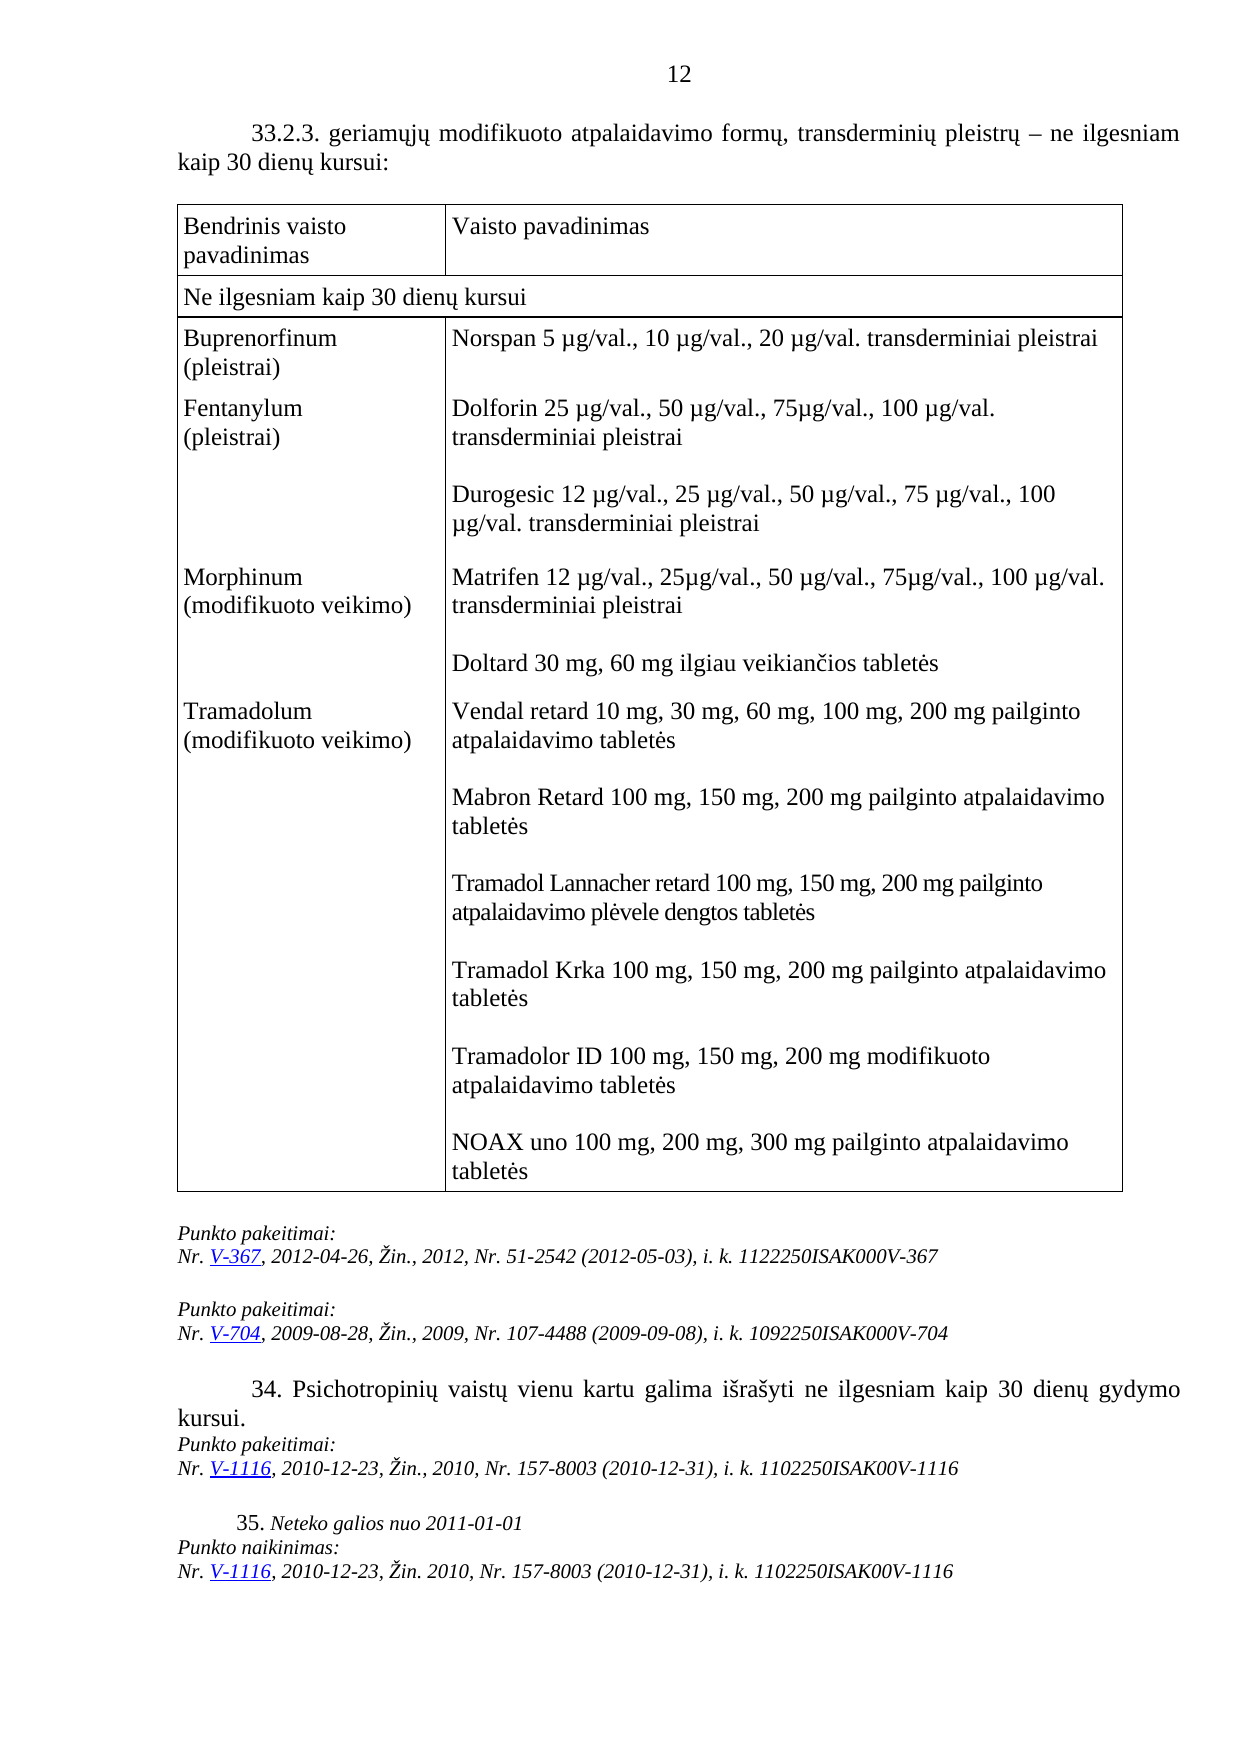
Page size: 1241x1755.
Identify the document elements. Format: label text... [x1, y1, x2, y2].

table_cell Norspan 5 µg/val., 10 µg/val., 20 µg/val. transderminiai pleistrai [446, 318, 1122, 387]
text Nr. V-367, 2012-04-26, Žin., 2012, Nr. 51-2542 (2012-05-03), i. k. 1122250ISAK000V-367 [177, 1244, 1181, 1268]
text Nr. V-1116, 2010-12-23, Žin. 2010, Nr. 157-8003 (2010-12-31), i. k. 1102250ISAK00V-1116 [177, 1559, 1181, 1583]
table_cell Dolforin 25 µg/val., 50 µg/val., 75µg/val., 100 µg/val. transderminiai pleistrai Durogesic 12 µg/val., 25 µg/val., 50 µg/val., 75 µg/val., 100 µg/val. transderminiai pleistrai [446, 387, 1122, 556]
table_cell Fentanylum (pleistrai) [178, 387, 445, 556]
table_cell Morphinum (modifikuoto veikimo) [178, 556, 445, 690]
text Punkto pakeitimai: [177, 1220, 1181, 1244]
table_cell [1034, 276, 1122, 316]
table_cell Matrifen 12 µg/val., 25µg/val., 50 µg/val., 75µg/val., 100 µg/val. transderminiai pleistrai Doltard 30 mg, 60 mg ilgiau veikiančios tabletės [446, 556, 1122, 690]
table_cell Ne ilgesniam kaip 30 dienų kursui [178, 276, 1033, 316]
text Nr. V-704, 2009-08-28, Žin., 2009, Nr. 107-4488 (2009-09-08), i. k. 1092250ISAK000V-704 [177, 1321, 1181, 1345]
table_cell Vendal retard 10 mg, 30 mg, 60 mg, 100 mg, 200 mg pailginto atpalaidavimo tabletės Mabron Retard 100 mg, 150 mg, 200 mg pailginto atpalaidavimo tabletės Tramadol Lannacher retard 100 mg, 150 mg, 200 mg pailginto atpalaidavimo plėvele dengtos tabletės Tramadol Krka 100 mg, 150 mg, 200 mg pailginto atpalaidavimo tabletės Tramadolor ID 100 mg, 150 mg, 200 mg modifikuoto atpalaidavimo tabletės NOAX uno 100 mg, 200 mg, 300 mg pailginto atpalaidavimo tabletės [446, 690, 1122, 1191]
text 35. Neteko galios nuo 2011-01-01 [177, 1508, 1181, 1535]
table_header Vaisto pavadinimas [446, 205, 1122, 275]
text Nr. V-1116, 2010-12-23, Žin., 2010, Nr. 157-8003 (2010-12-31), i. k. 1102250ISAK00V-1116 [177, 1456, 1181, 1480]
table_cell Tramadolum (modifikuoto veikimo) [178, 690, 445, 1191]
text 34. Psichotropinių vaistų vienu kartu galima išrašyti ne ilgesniam kaip 30 dienų gydymo kursui. [177, 1374, 1181, 1432]
text 33.2.3. geriamųjų modifikuoto atpalaidavimo formų, transderminių pleistrų – ne ilgesniam kaip 30 dienų kursui: [177, 118, 1181, 176]
text Punkto pakeitimai: [177, 1432, 1181, 1456]
text Punkto pakeitimai: [177, 1297, 1181, 1321]
table_header Bendrinis vaisto pavadinimas [178, 205, 445, 275]
table_cell Buprenorfinum (pleistrai) [178, 318, 445, 387]
text Punkto naikinimas: [177, 1535, 1181, 1559]
